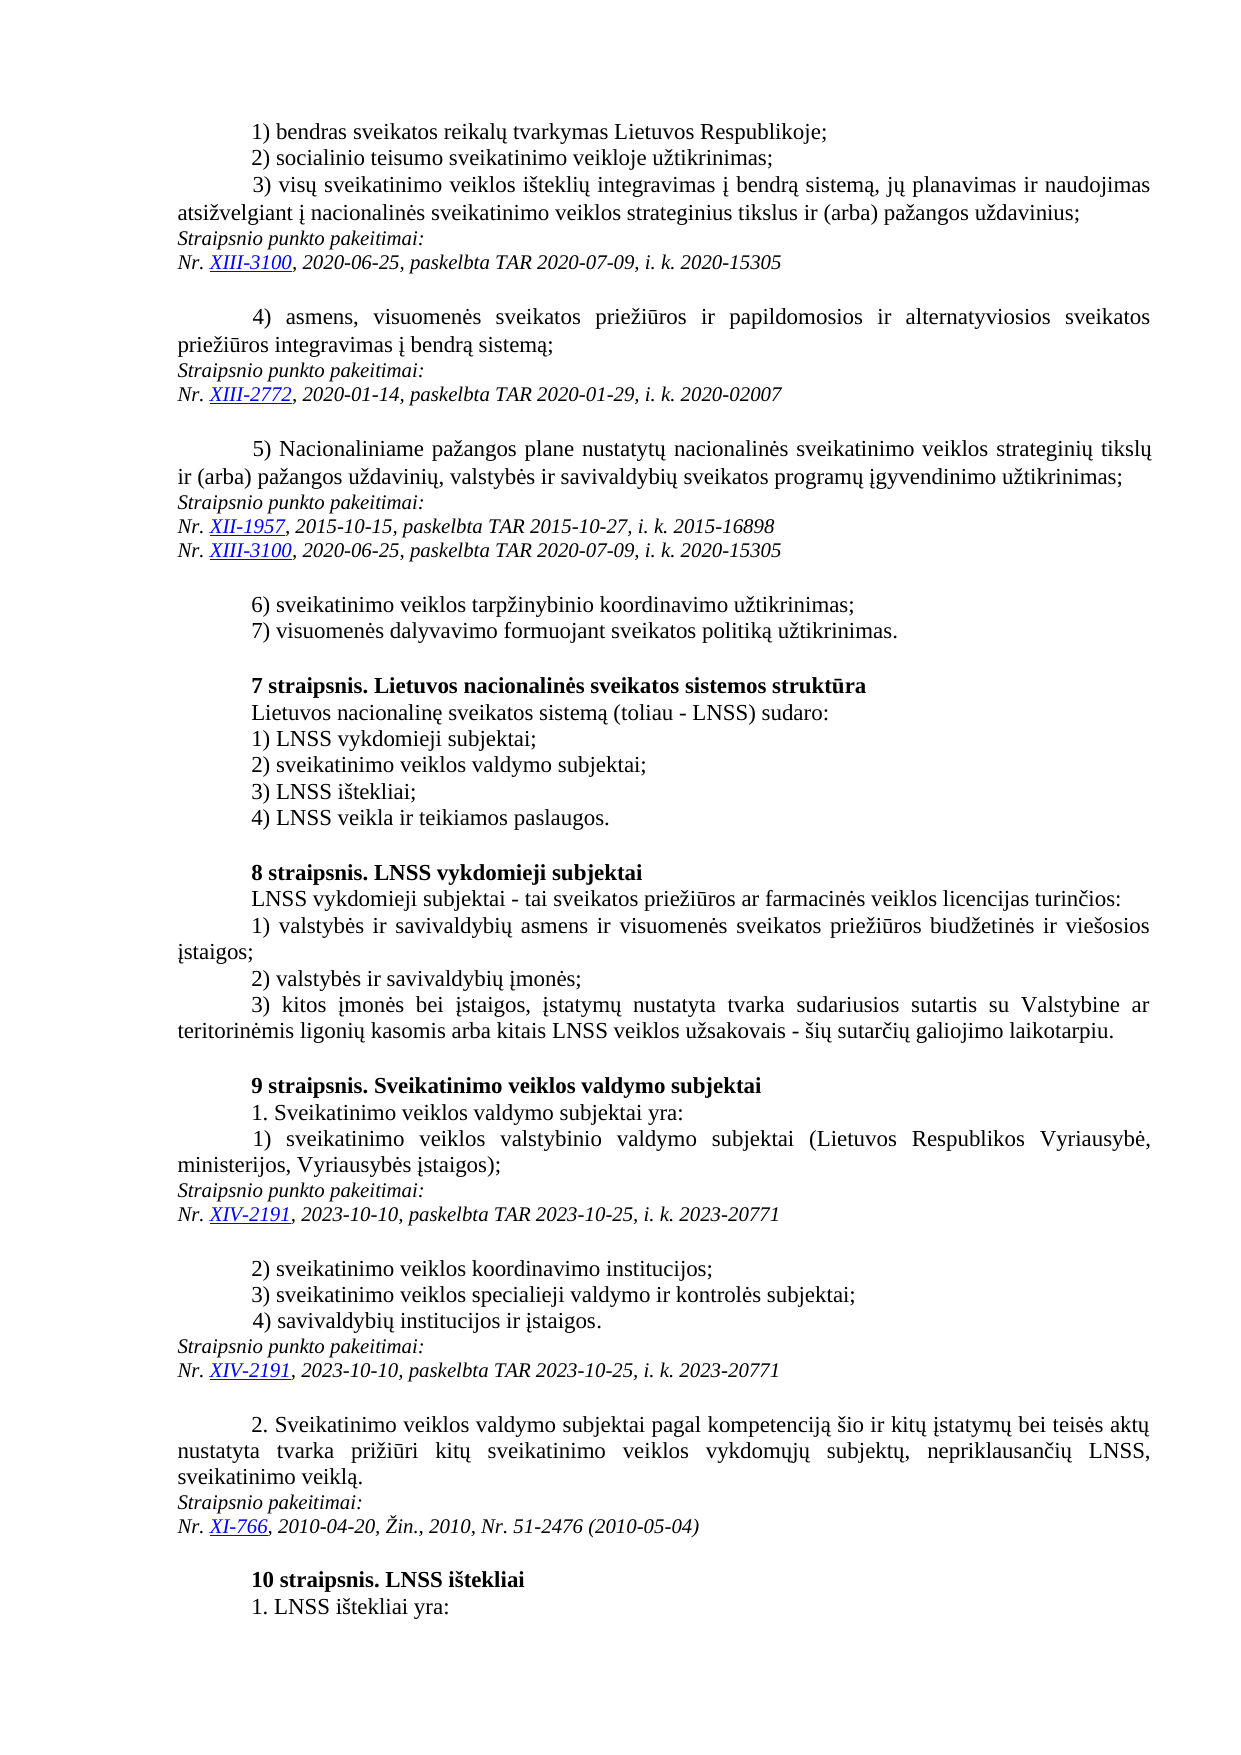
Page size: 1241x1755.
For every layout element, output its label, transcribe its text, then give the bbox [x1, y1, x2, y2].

text 5) Nacionaliniame pažangos plane nustatytų nacionalinės sveikatinimo veiklos strateginių tikslų ir (arba) pažangos uždavinių, valstybės ir savivaldybių sveikatos programų įgyvendinimo užtikrinimas; [177, 435, 1152, 490]
text 6) sveikatinimo veiklos tarpžinybinio koordinavimo užtikrinimas; [177, 591, 1152, 617]
text Nr. XIV-2191, 2023-10-10, paskelbta TAR 2023-10-25, i. k. 2023-20771 [177, 1202, 1152, 1226]
text 3) LNSS ištekliai; [177, 778, 1152, 804]
text Straipsnio punkto pakeitimai: [177, 226, 1152, 250]
text 2) socialinio teisumo sveikatinimo veikloje užtikrinimas; [177, 144, 1152, 171]
text 1. LNSS ištekliai yra: [177, 1593, 1152, 1619]
text 2) valstybės ir savivaldybių įmonės; [177, 964, 1152, 991]
text Nr. XI-766, 2010-04-20, Žin., 2010, Nr. 51-2476 (2010-05-04) [177, 1514, 1152, 1538]
text 2. Sveikatinimo veiklos valdymo subjektai pagal kompetenciją šio ir kitų įstatymų bei teisės aktų nustatyta tvarka prižiūri kitų sveikatinimo veiklos vykdomųjų subjektų, nepriklausančių LNSS, sveikatinimo veiklą. [177, 1411, 1152, 1490]
text 7) visuomenės dalyvavimo formuojant sveikatos politiką užtikrinimas. [177, 617, 1152, 643]
text 1. Sveikatinimo veiklos valdymo subjektai yra: [177, 1099, 1152, 1125]
text 8 straipsnis. LNSS vykdomieji subjektai [177, 859, 1152, 886]
text Nr. XII-1957, 2015-10-15, paskelbta TAR 2015-10-27, i. k. 2015-16898 [177, 514, 1152, 538]
text Nr. XIII-2772, 2020-01-14, paskelbta TAR 2020-01-29, i. k. 2020-02007 [177, 382, 1152, 406]
text Straipsnio pakeitimai: [177, 1490, 1152, 1514]
text 1) bendras sveikatos reikalų tvarkymas Lietuvos Respublikoje; [177, 118, 1152, 144]
text Straipsnio punkto pakeitimai: [177, 358, 1152, 382]
text Lietuvos nacionalinę sveikatos sistemą (toliau - LNSS) sudaro: [177, 699, 1152, 725]
text 4) asmens, visuomenės sveikatos priežiūros ir papildomosios ir alternatyviosios sveikatos priežiūros integravimas į bendrą sistemą; [177, 303, 1152, 358]
text 3) sveikatinimo veiklos specialieji valdymo ir kontrolės subjektai; [177, 1281, 1152, 1307]
text LNSS vykdomieji subjektai - tai sveikatos priežiūros ar farmacinės veiklos licencijas turinčios: [177, 886, 1152, 912]
text 3) kitos įmonės bei įstaigos, įstatymų nustatyta tvarka sudariusios sutartis su Valstybine ar teritorinėmis ligonių kasomis arba kitais LNSS veiklos užsakovais - šių sutarčių galiojimo laikotarpiu. [177, 991, 1152, 1044]
text Straipsnio punkto pakeitimai: [177, 1334, 1152, 1358]
text Nr. XIII-3100, 2020-06-25, paskelbta TAR 2020-07-09, i. k. 2020-15305 [177, 538, 1152, 562]
text 9 straipsnis. Sveikatinimo veiklos valdymo subjektai [177, 1072, 1152, 1099]
text 1) sveikatinimo veiklos valstybinio valdymo subjektai (Lietuvos Respublikos Vyriausybė, ministerijos, Vyriausybės įstaigos); [177, 1125, 1152, 1178]
text Straipsnio punkto pakeitimai: [177, 490, 1152, 514]
text 7 straipsnis. Lietuvos nacionalinės sveikatos sistemos struktūra [177, 672, 1152, 699]
text 1) LNSS vykdomieji subjektai; [177, 725, 1152, 751]
text 4) savivaldybių institucijos ir įstaigos. [177, 1307, 1152, 1334]
text Nr. XIV-2191, 2023-10-10, paskelbta TAR 2023-10-25, i. k. 2023-20771 [177, 1358, 1152, 1382]
text 4) LNSS veikla ir teikiamos paslaugos. [177, 804, 1152, 830]
text 2) sveikatinimo veiklos valdymo subjektai; [177, 751, 1152, 778]
text Nr. XIII-3100, 2020-06-25, paskelbta TAR 2020-07-09, i. k. 2020-15305 [177, 250, 1152, 274]
text 2) sveikatinimo veiklos koordinavimo institucijos; [177, 1255, 1152, 1281]
text 1) valstybės ir savivaldybių asmens ir visuomenės sveikatos priežiūros biudžetinės ir viešosios įstaigos; [177, 912, 1152, 964]
text Straipsnio punkto pakeitimai: [177, 1178, 1152, 1202]
text 3) visų sveikatinimo veiklos išteklių integravimas į bendrą sistemą, jų planavimas ir naudojimas atsižvelgiant į nacionalinės sveikatinimo veiklos strateginius tikslus ir (arba) pažangos uždavinius; [177, 171, 1152, 226]
text 10 straipsnis. LNSS ištekliai [177, 1567, 1152, 1593]
